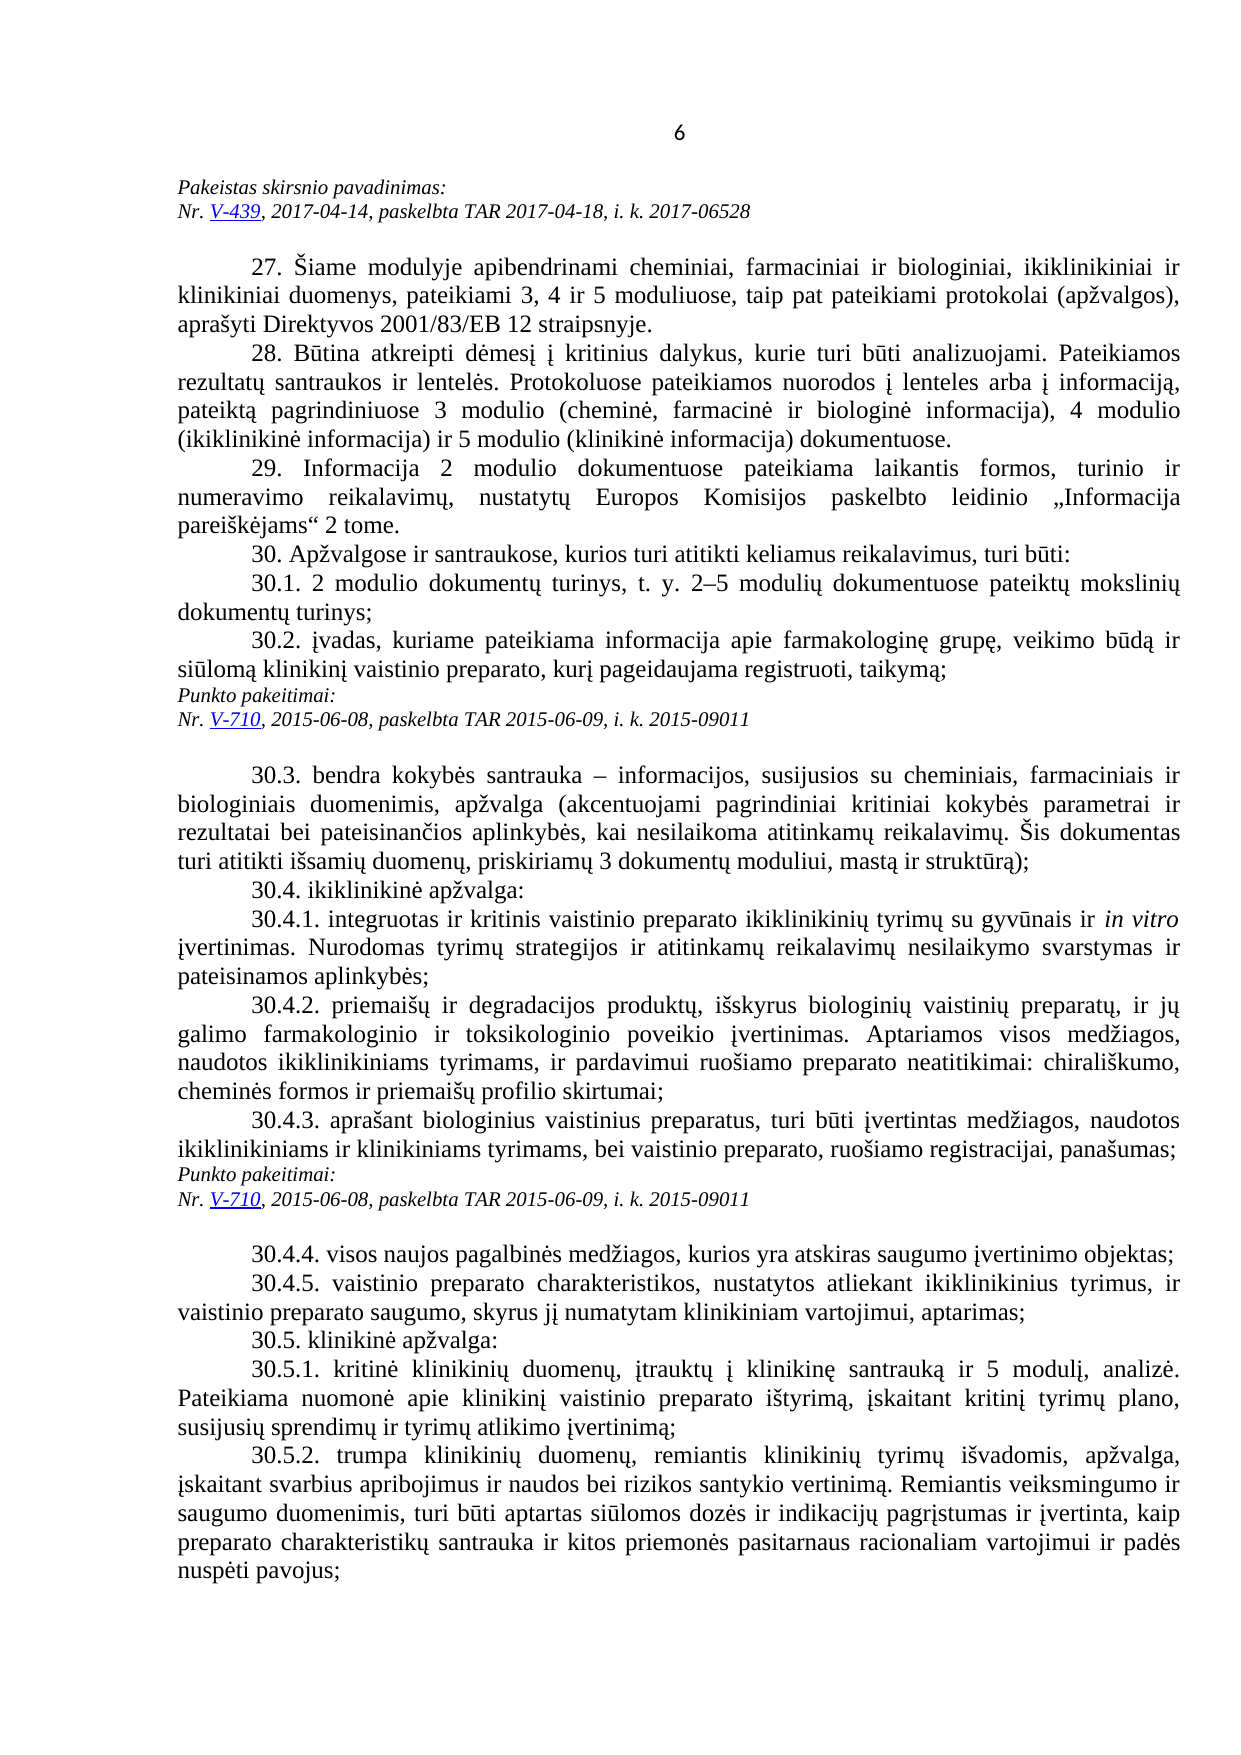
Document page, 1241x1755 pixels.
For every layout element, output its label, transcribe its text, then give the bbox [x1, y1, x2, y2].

text 30.2. įvadas, kuriame pateikiama informacija apie farmakologinę grupę, veikimo būdą ir siūlomą klinikinį vaistinio preparato, kurį pageidaujama registruoti, taikymą; [177, 626, 1181, 683]
text Nr. V-710, 2015-06-08, paskelbta TAR 2015-06-09, i. k. 2015-09011 [177, 1186, 1181, 1211]
text 29. Informacija 2 modulio dokumentuose pateikiama laikantis formos, turinio ir numeravimo reikalavimų, nustatytų Europos Komisijos paskelbto leidinio „Informacija pareiškėjams“ 2 tome. [177, 453, 1181, 539]
text 30.4.2. priemaišų ir degradacijos produktų, išskyrus biologinių vaistinių preparatų, ir jų galimo farmakologinio ir toksikologinio poveikio įvertinimas. Aptariamos visos medžiagos, naudotos ikiklinikiniams tyrimams, ir pardavimui ruošiamo preparato neatitikimai: chirališkumo, cheminės formos ir priemaišų profilio skirtumai; [177, 990, 1181, 1105]
text 30.4.1. integruotas ir kritinis vaistinio preparato ikiklinikinių tyrimų su gyvūnais ir in vitro įvertinimas. Nurodomas tyrimų strategijos ir atitinkamų reikalavimų nesilaikymo svarstymas ir pateisinamos aplinkybės; [177, 904, 1181, 990]
text 30.5. klinikinė apžvalga: [177, 1326, 1181, 1354]
text 30. Apžvalgose ir santraukose, kurios turi atitikti keliamus reikalavimus, turi būti: [177, 539, 1181, 568]
text 30.5.2. trumpa klinikinių duomenų, remiantis klinikinių tyrimų išvadomis, apžvalga, įskaitant svarbius apribojimus ir naudos bei rizikos santykio vertinimą. Remiantis veiksmingumo ir saugumo duomenimis, turi būti aptartas siūlomos dozės ir indikacijų pagrįstumas ir įvertinta, kaip preparato charakteristikų santrauka ir kitos priemonės pasitarnaus racionaliam vartojimui ir padės nuspėti pavojus; [177, 1441, 1181, 1584]
text Punkto pakeitimai: [177, 1162, 1181, 1186]
text 30.5.1. kritinė klinikinių duomenų, įtrauktų į klinikinę santrauką ir 5 modulį, analizė. Pateikiama nuomonė apie klinikinį vaistinio preparato ištyrimą, įskaitant kritinį tyrimų plano, susijusių sprendimų ir tyrimų atlikimo įvertinimą; [177, 1354, 1181, 1441]
text Punkto pakeitimai: [177, 683, 1181, 707]
text 30.4.5. vaistinio preparato charakteristikos, nustatytos atliekant ikiklinikinius tyrimus, ir vaistinio preparato saugumo, skyrus jį numatytam klinikiniam vartojimui, aptarimas; [177, 1268, 1181, 1326]
text 30.3. bendra kokybės santrauka – informacijos, susijusios su cheminiais, farmaciniais ir biologiniais duomenimis, apžvalga (akcentuojami pagrindiniai kritiniai kokybės parametrai ir rezultatai bei pateisinančios aplinkybės, kai nesilaikoma atitinkamų reikalavimų. Šis dokumentas turi atitikti išsamių duomenų, priskiriamų 3 dokumentų moduliui, mastą ir struktūrą); [177, 760, 1181, 875]
text Pakeistas skirsnio pavadinimas: [177, 175, 1181, 199]
text 30.4. ikiklinikinė apžvalga: [177, 875, 1181, 904]
text 27. Šiame modulyje apibendrinami cheminiai, farmaciniai ir biologiniai, ikiklinikiniai ir klinikiniai duomenys, pateikiami 3, 4 ir 5 moduliuose, taip pat pateikiami protokolai (apžvalgos), aprašyti Direktyvos 2001/83/EB 12 straipsnyje. [177, 252, 1181, 338]
text Nr. V-439, 2017-04-14, paskelbta TAR 2017-04-18, i. k. 2017-06528 [177, 199, 1181, 223]
text 30.4.3. aprašant biologinius vaistinius preparatus, turi būti įvertintas medžiagos, naudotos ikiklinikiniams ir klinikiniams tyrimams, bei vaistinio preparato, ruošiamo registracijai, panašumas; [177, 1105, 1181, 1162]
text 28. Būtina atkreipti dėmesį į kritinius dalykus, kurie turi būti analizuojami. Pateikiamos rezultatų santraukos ir lentelės. Protokoluose pateikiamos nuorodos į lenteles arba į informaciją, pateiktą pagrindiniuose 3 modulio (cheminė, farmacinė ir biologinė informacija), 4 modulio (ikiklinikinė informacija) ir 5 modulio (klinikinė informacija) dokumentuose. [177, 338, 1181, 453]
text 30.4.4. visos naujos pagalbinės medžiagos, kurios yra atskiras saugumo įvertinimo objektas; [177, 1239, 1181, 1268]
text 30.1. 2 modulio dokumentų turinys, t. y. 2–5 modulių dokumentuose pateiktų mokslinių dokumentų turinys; [177, 568, 1181, 626]
text Nr. V-710, 2015-06-08, paskelbta TAR 2015-06-09, i. k. 2015-09011 [177, 707, 1181, 731]
